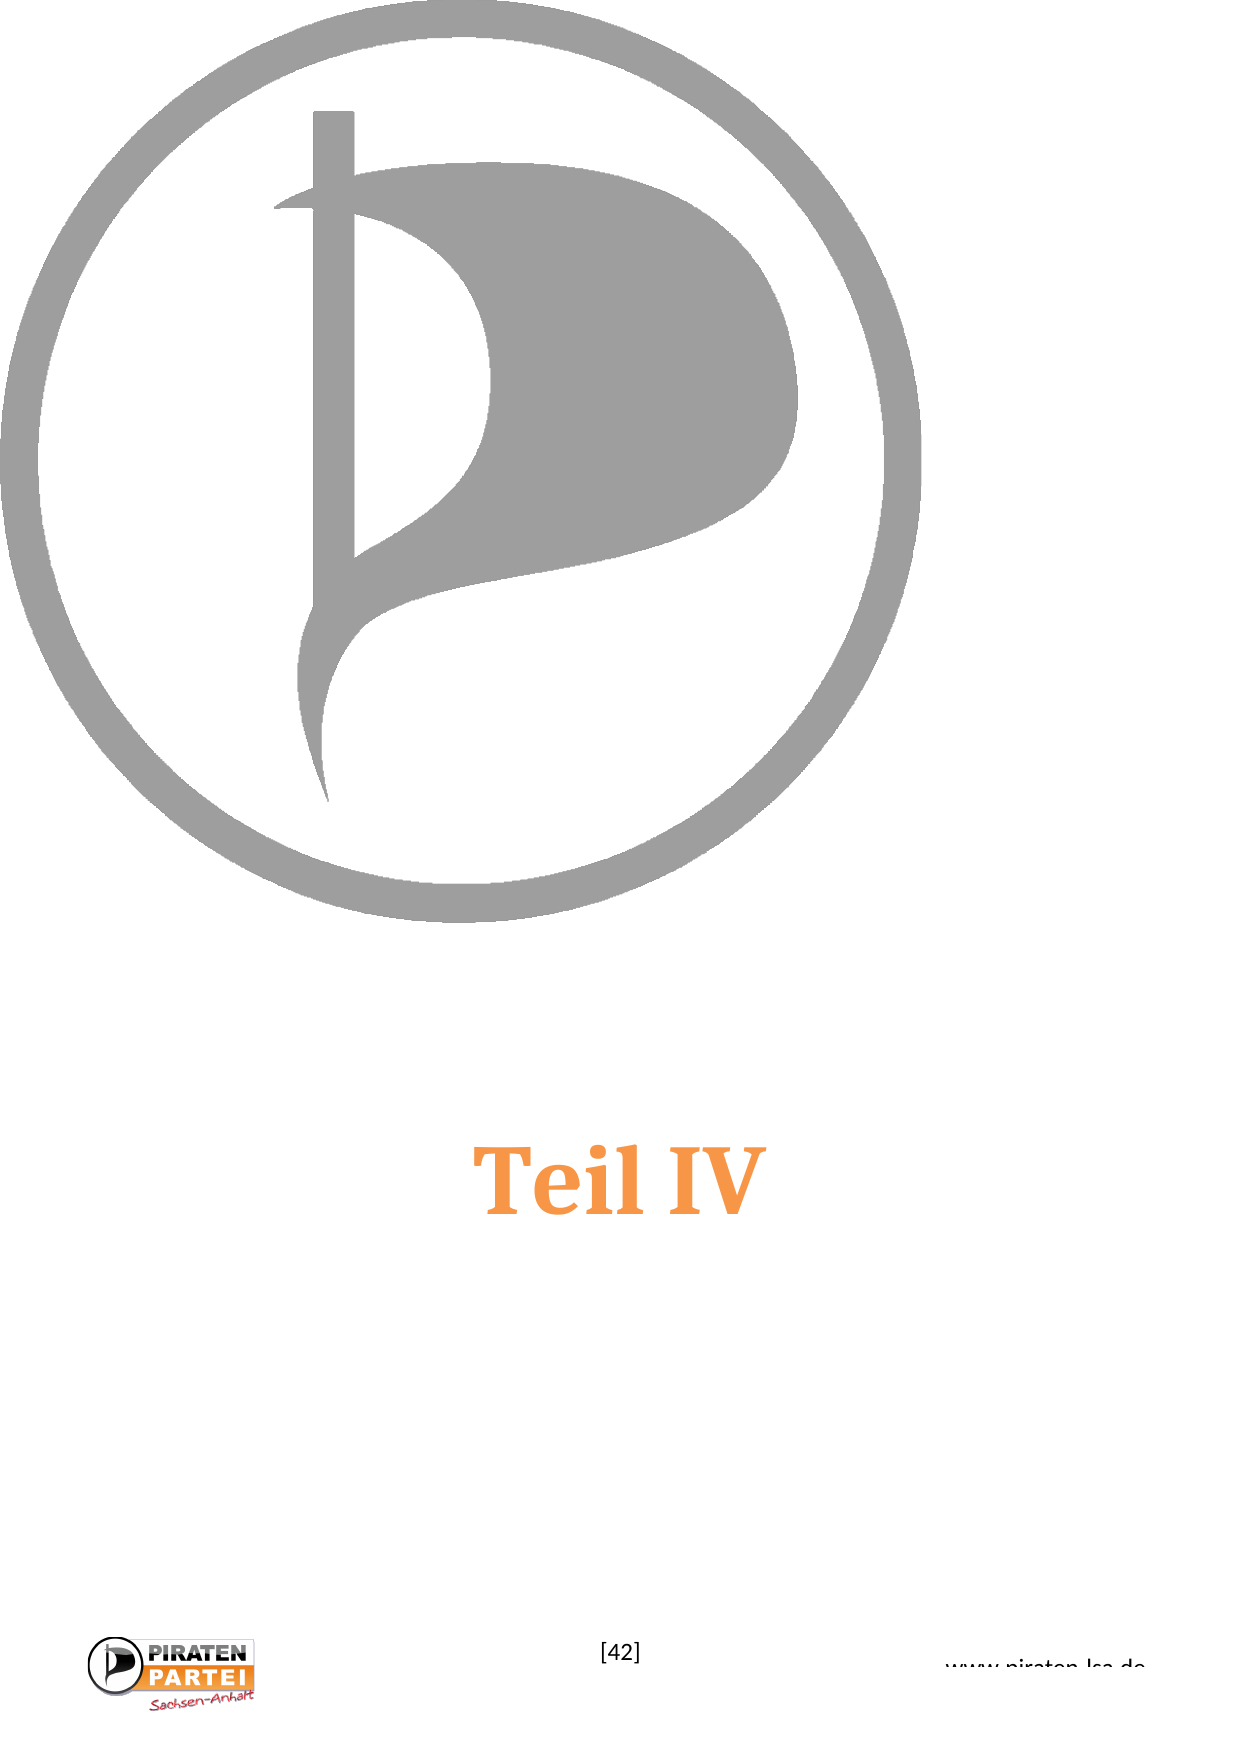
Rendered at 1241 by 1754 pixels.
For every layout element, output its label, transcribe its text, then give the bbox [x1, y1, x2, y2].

text Teil IV [148, 1124, 1092, 1239]
